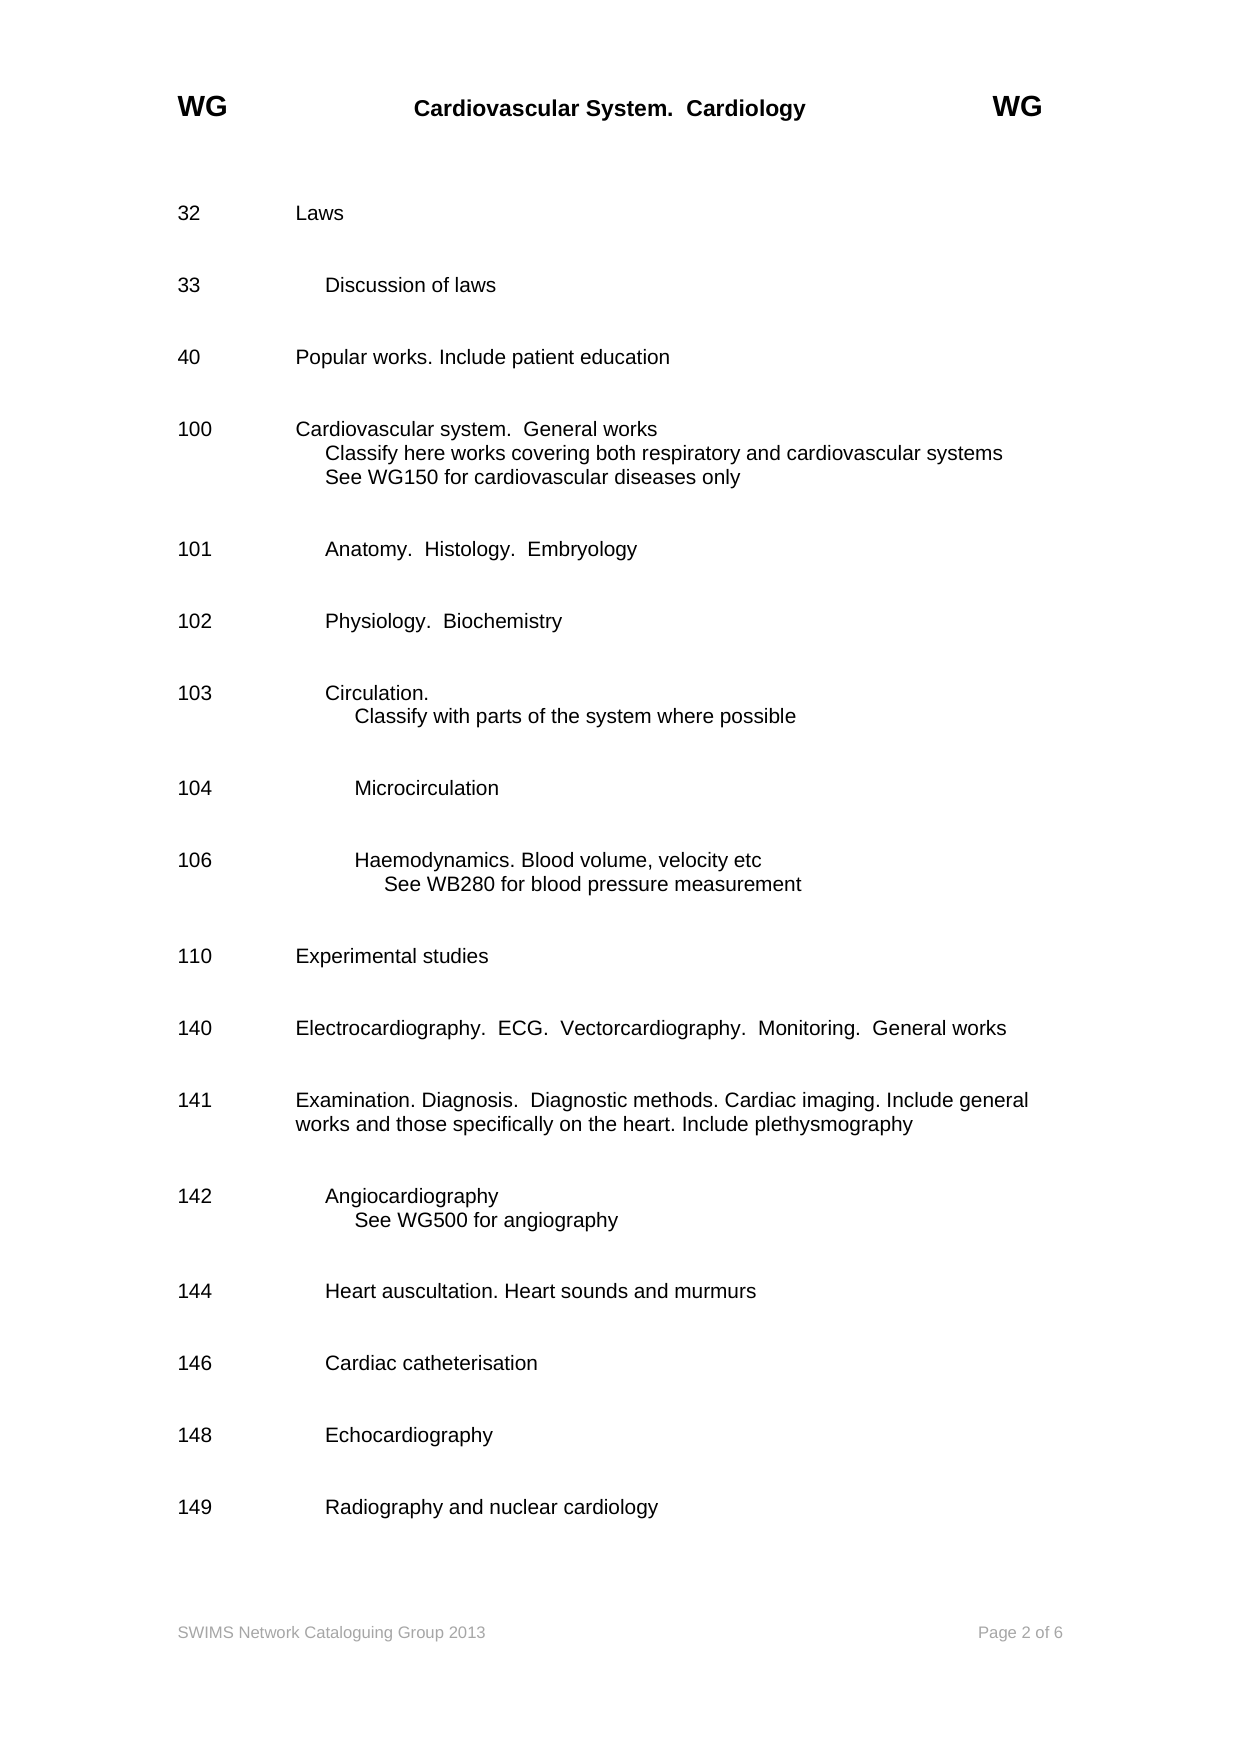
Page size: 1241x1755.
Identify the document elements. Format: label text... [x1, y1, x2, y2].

text 104 Microcirculation [177, 776, 1063, 800]
text 32 Laws [177, 201, 1063, 225]
text 102 Physiology. Biochemistry [177, 608, 1063, 632]
text 140 Electrocardiography. ECG. Vectorcardiography. Monitoring. General works [177, 1016, 1063, 1040]
text 144 Heart auscultation. Heart sounds and murmurs [177, 1279, 1063, 1303]
text 103 Circulation. [177, 680, 1063, 704]
text Classify with parts of the system where possible [177, 704, 1063, 728]
text See WG500 for angiography [177, 1207, 1063, 1231]
text 148 Echocardiography [177, 1423, 1063, 1447]
text Classify here works covering both respiratory and cardiovascular systems [177, 441, 1063, 465]
text 40 Popular works. Include patient education [177, 345, 1063, 369]
text See WB280 for blood pressure measurement [177, 872, 1063, 896]
text 33 Discussion of laws [177, 273, 1063, 297]
text 110 Experimental studies [177, 944, 1063, 968]
text 106 Haemodynamics. Blood volume, velocity etc [177, 848, 1063, 872]
text 142 Angiocardiography [177, 1183, 1063, 1207]
text 101 Anatomy. Histology. Embryology [177, 537, 1063, 561]
text 141 Examination. Diagnosis. Diagnostic methods. Cardiac imaging. Include general works and those specifically on the heart. Include plethysmography [177, 1088, 1063, 1136]
text See WG150 for cardiovascular diseases only [177, 465, 1063, 489]
text 149 Radiography and nuclear cardiology [177, 1495, 1063, 1519]
text 146 Cardiac catheterisation [177, 1351, 1063, 1375]
text 100 Cardiovascular system. General works [177, 417, 1063, 441]
